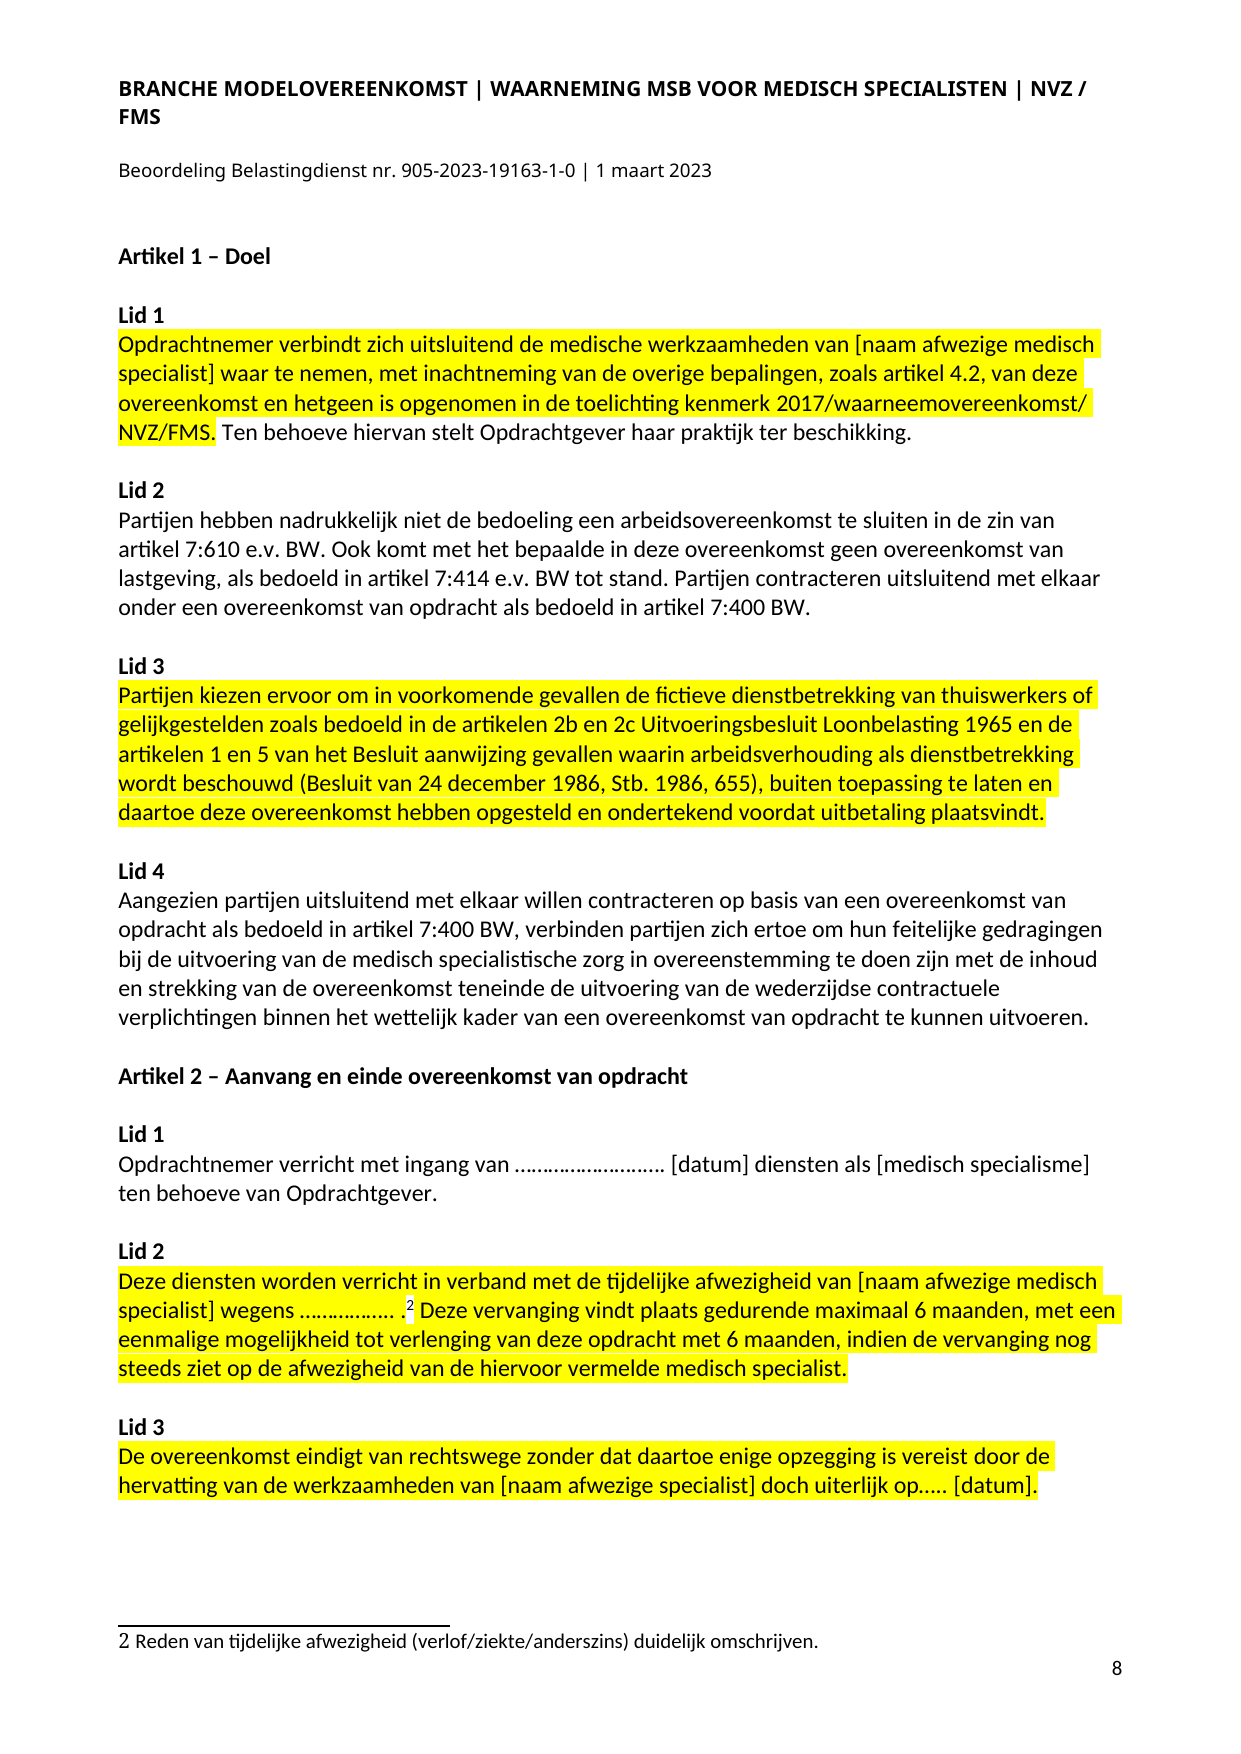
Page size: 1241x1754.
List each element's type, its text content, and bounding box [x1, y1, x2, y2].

text Partijen kiezen ervoor om in voorkomende gevallen de fictieve dienstbetrekking van thuiswerkers of gelijkgestelden zoals bedoeld in de artikelen 2b en 2c Uitvoeringsbesluit Loonbelasting 1965 en de artikelen 1 en 5 van het Besluit aanwijzing gevallen waarin arbeidsverhouding als dienstbetrekking wordt beschouwd (Besluit van 24 december 1986, Stb. 1986, 655), buiten toepassing te laten en daartoe deze overeenkomst hebben opgesteld en ondertekend voordat uitbetaling plaatsvindt. [118, 680, 1122, 827]
text Artikel 2 – Aanvang en einde overeenkomst van opdracht [118, 1061, 1122, 1090]
text Artikel 1 – Doel [118, 241, 1122, 271]
text Lid 1 [118, 300, 1122, 329]
text Deze diensten worden verricht in verband met de tijdelijke afwezigheid van [naam afwezige medisch specialist] wegens …………….. . Deze vervanging vindt plaats gedurende maximaal 6 maanden, met een eenmalige mogelijkheid tot verlenging van deze opdracht met 6 maanden, indien de vervanging nog steeds ziet op de afwezigheid van de hiervoor vermelde medisch specialist. [118, 1266, 1122, 1383]
text Lid 1 [118, 1119, 1122, 1149]
text Lid 3 [118, 1412, 1122, 1441]
text De overeenkomst eindigt van rechtswege zonder dat daartoe enige opzegging is vereist door de hervatting van de werkzaamheden van [naam afwezige specialist] doch uiterlijk op….. [datum]. [118, 1441, 1122, 1500]
text Opdrachtnemer verricht met ingang van …………………..…. [datum] diensten als [medisch specialisme] ten behoeve van Opdrachtgever. [118, 1149, 1122, 1207]
text Lid 3 [118, 651, 1122, 680]
text Reden van tijdelijke afwezigheid (verlof/ziekte/anderszins) duidelijk omschrijven. [118, 1626, 1122, 1655]
text Partijen hebben nadrukkelijk niet de bedoeling een arbeidsovereenkomst te sluiten in de zin van artikel 7:610 e.v. BW. Ook komt met het bepaalde in deze overeenkomst geen overeenkomst van lastgeving, als bedoeld in artikel 7:414 e.v. BW tot stand. Partijen contracteren uitsluitend met elkaar onder een overeenkomst van opdracht als bedoeld in artikel 7:400 BW. [118, 505, 1122, 622]
text Aangezien partijen uitsluitend met elkaar willen contracteren op basis van een overeenkomst van opdracht als bedoeld in artikel 7:400 BW, verbinden partijen zich ertoe om hun feitelijke gedragingen bij de uitvoering van de medisch specialistische zorg in overeenstemming te doen zijn met de inhoud en strekking van de overeenkomst teneinde de uitvoering van de wederzijdse contractuele verplichtingen binnen het wettelijk kader van een overeenkomst van opdracht te kunnen uitvoeren. [118, 885, 1122, 1032]
text Lid 2 [118, 1236, 1122, 1266]
text Lid 4 [118, 856, 1122, 885]
text Opdrachtnemer verbindt zich uitsluitend de medische werkzaamheden van [naam afwezige medisch specialist] waar te nemen, met inachtneming van de overige bepalingen, zoals artikel 4.2, van deze overeenkomst en hetgeen is opgenomen in de toelichting kenmerk 2017/waarneemovereenkomst/ NVZ/FMS. Ten behoeve hiervan stelt Opdrachtgever haar praktijk ter beschikking. [118, 329, 1122, 446]
text Lid 2 [118, 475, 1122, 505]
